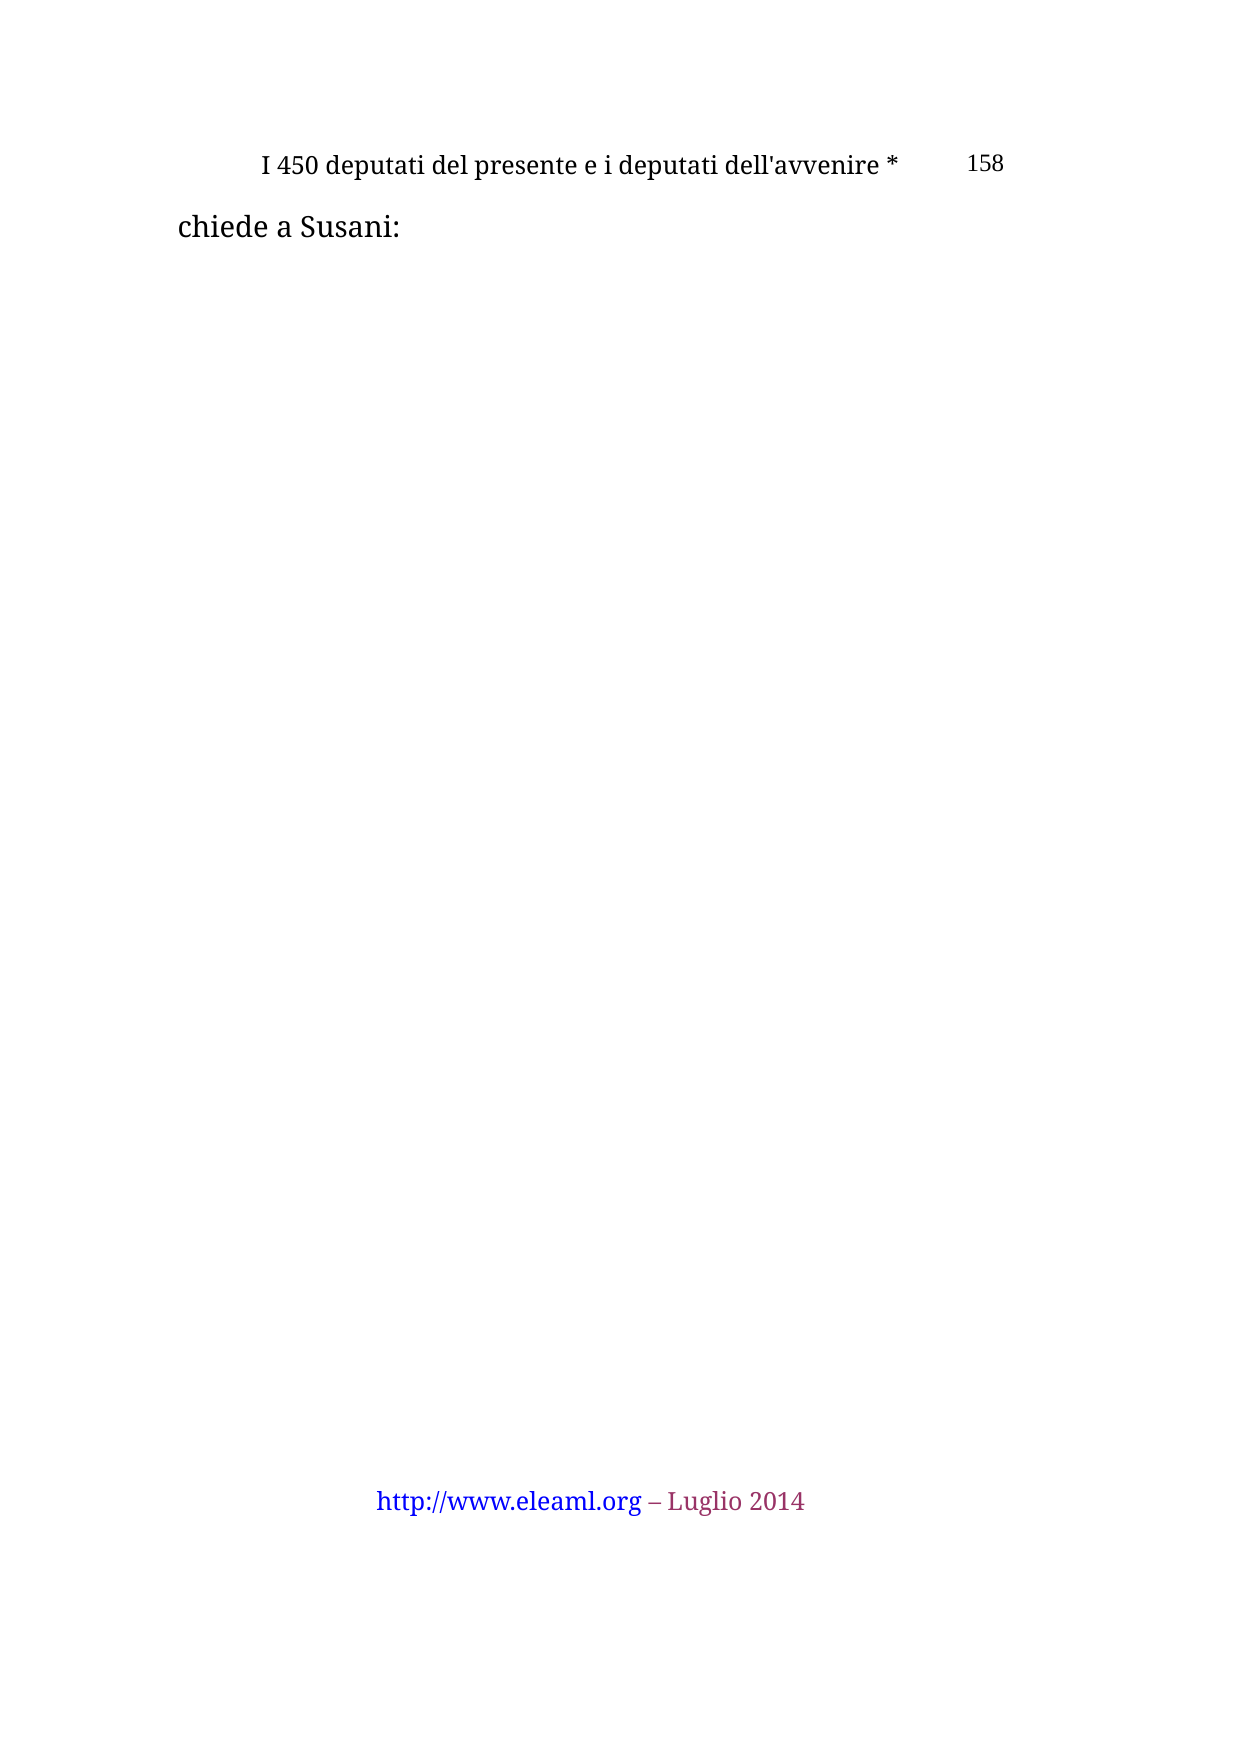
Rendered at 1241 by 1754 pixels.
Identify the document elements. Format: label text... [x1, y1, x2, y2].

text chiede a Susani: [177, 206, 1004, 246]
